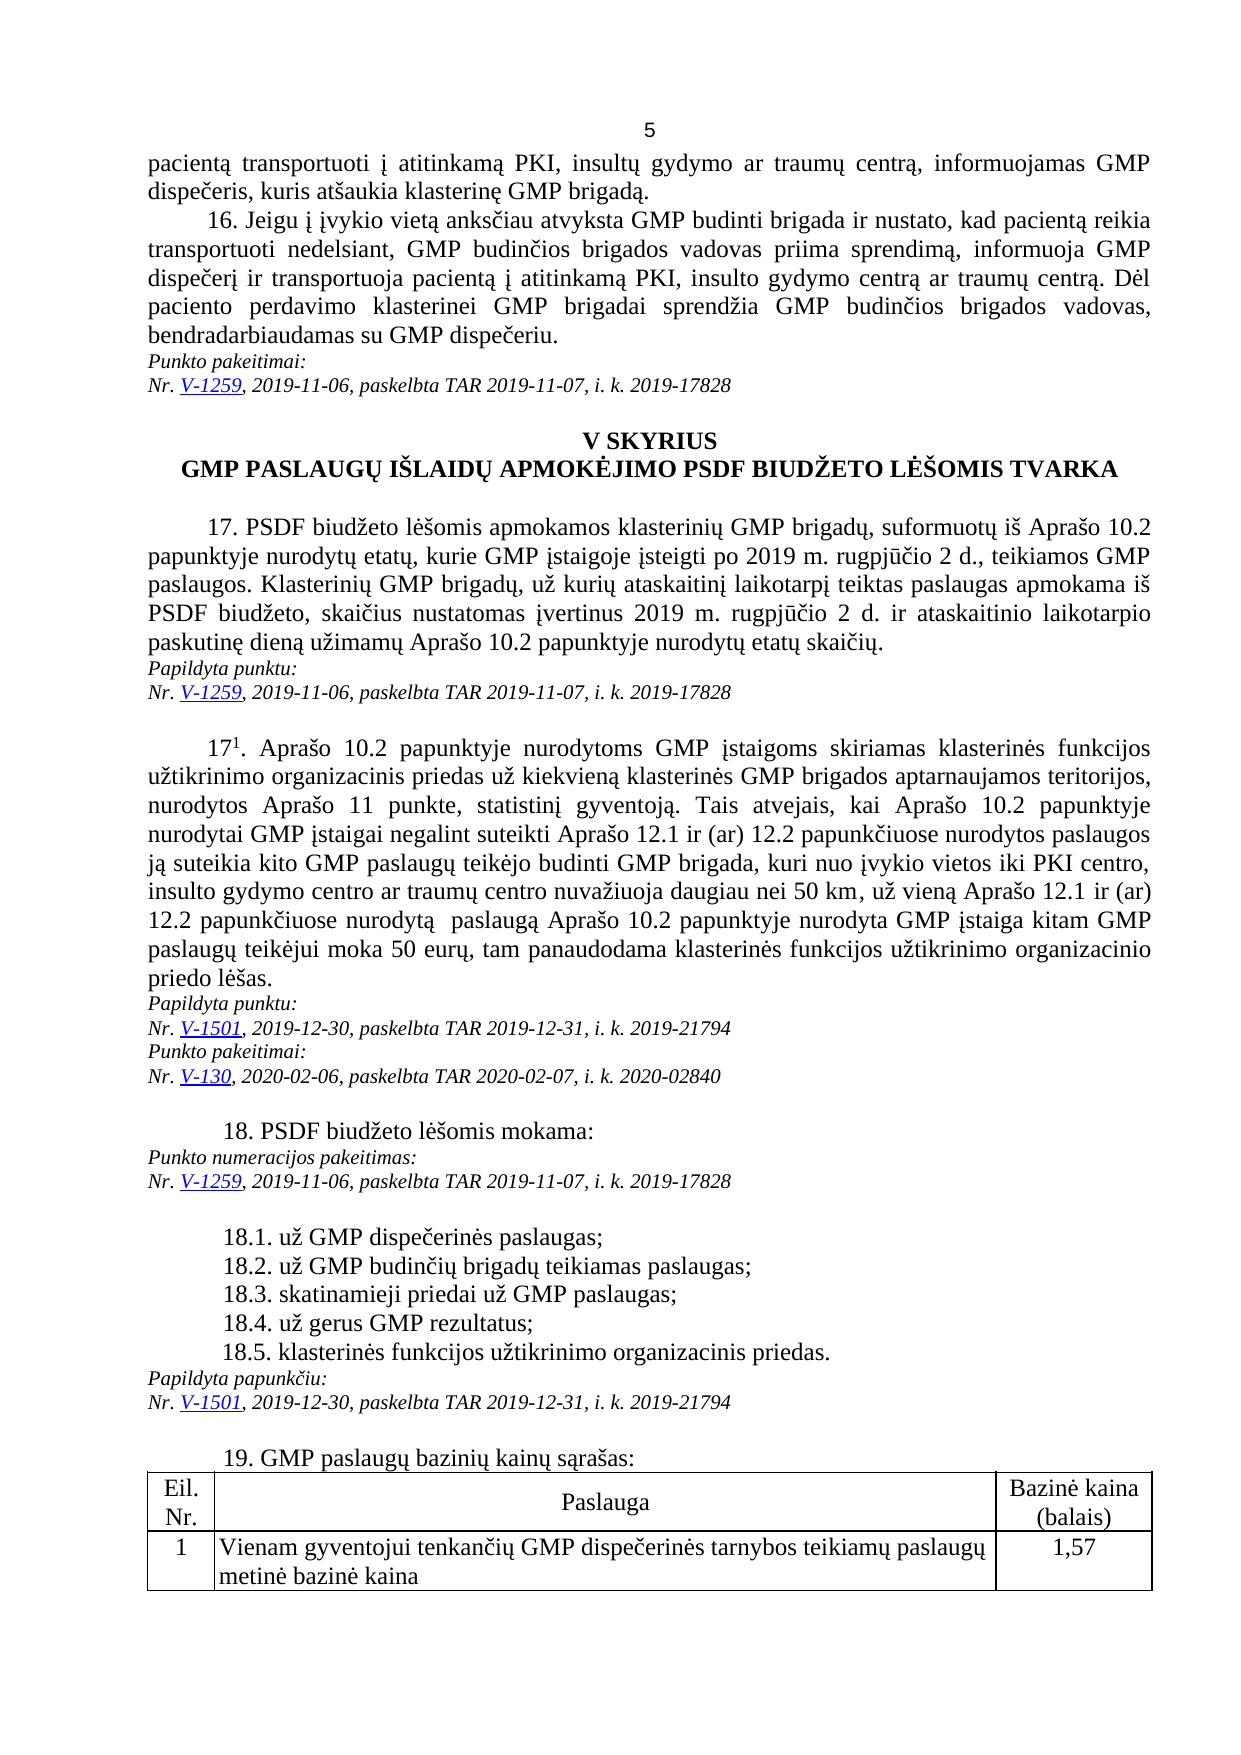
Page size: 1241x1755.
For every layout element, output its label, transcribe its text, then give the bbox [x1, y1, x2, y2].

text 18.2. už GMP budinčių brigadų teikiamas paslaugas; [148, 1251, 1152, 1279]
text 16. Jeigu į įvykio vietą anksčiau atvyksta GMP budinti brigada ir nustato, kad pacientą reikia transportuoti nedelsiant, GMP budinčios brigados vadovas priima sprendimą, informuoja GMP dispečerį ir transportuoja pacientą į atitinkamą PKI, insulto gydymo centrą ar traumų centrą. Dėl paciento perdavimo klasterinei GMP brigadai sprendžia GMP budinčios brigados vadovas, bendradarbiaudamas su GMP dispečeriu. [148, 205, 1152, 349]
text 18.1. už GMP dispečerinės paslaugas; [148, 1222, 1152, 1251]
text 18. PSDF biudžeto lėšomis mokama: [148, 1116, 1152, 1145]
text V SKYRIUS [148, 426, 1152, 454]
text Papildyta papunkčiu: [148, 1366, 1152, 1390]
text Punkto pakeitimai: [148, 1039, 1152, 1063]
text 17. PSDF biudžeto lėšomis apmokamos klasterinių GMP brigadų, suformuotų iš Aprašo 10.2 papunktyje nurodytų etatų, kurie GMP įstaigoje įsteigti po 2019 m. rugpjūčio 2 d., teikiamos GMP paslaugos. Klasterinių GMP brigadų, už kurių ataskaitinį laikotarpį teiktas paslaugas apmokama iš PSDF biudžeto, skaičius nustatomas įvertinus 2019 m. rugpjūčio 2 d. ir ataskaitinio laikotarpio paskutinę dieną užimamų Aprašo 10.2 papunktyje nurodytų etatų skaičių. [148, 512, 1152, 656]
text Nr. V-1501, 2019-12-30, paskelbta TAR 2019-12-31, i. k. 2019-21794 [148, 1015, 1152, 1039]
table_header Paslauga [215, 1473, 995, 1530]
text Punkto pakeitimai: [148, 349, 1152, 373]
text Papildyta punktu: [148, 656, 1152, 680]
table_header Bazinė kaina (balais) [997, 1473, 1151, 1530]
text 18.5. klasterinės funkcijos užtikrinimo organizacinis priedas. [148, 1337, 1152, 1366]
text 18.3. skatinamieji priedai už GMP paslaugas; [148, 1279, 1152, 1308]
text 171. Aprašo 10.2 papunktyje nurodytoms GMP įstaigoms skiriamas klasterinės funkcijos užtikrinimo organizacinis priedas už kiekvieną klasterinės GMP brigados aptarnaujamos teritorijos, nurodytos Aprašo 11 punkte, statistinį gyventoją. Tais atvejais, kai Aprašo 10.2 papunktyje nurodytai GMP įstaigai negalint suteikti Aprašo 12.1 ir (ar) 12.2 papunkčiuose nurodytos paslaugos ją suteikia kito GMP paslaugų teikėjo budinti GMP brigada, kuri nuo įvykio vietos iki PKI centro, insulto gydymo centro ar traumų centro nuvažiuoja daugiau nei 50 km, už vieną Aprašo 12.1 ir (ar) 12.2 papunkčiuose nurodytą paslaugą Aprašo 10.2 papunktyje nurodyta GMP įstaiga kitam GMP paslaugų teikėjui moka 50 eurų, tam panaudodama klasterinės funkcijos užtikrinimo organizacinio priedo lėšas. [148, 733, 1152, 991]
text Nr. V-130, 2020-02-06, paskelbta TAR 2020-02-07, i. k. 2020-02840 [148, 1063, 1152, 1088]
table_cell Vienam gyventojui tenkančių GMP dispečerinės tarnybos teikiamų paslaugų metinė bazinė kaina [215, 1532, 995, 1589]
text 19. GMP paslaugų bazinių kainų sąrašas: [148, 1443, 1152, 1471]
table_cell 1 [148, 1532, 214, 1589]
table_cell 1,57 [997, 1532, 1151, 1589]
text Punkto numeracijos pakeitimas: [148, 1145, 1152, 1169]
text pacientą transportuoti į atitinkamą PKI, insultų gydymo ar traumų centrą, informuojamas GMP dispečeris, kuris atšaukia klasterinę GMP brigadą. [148, 148, 1152, 205]
text Nr. V-1259, 2019-11-06, paskelbta TAR 2019-11-07, i. k. 2019-17828 [148, 680, 1152, 704]
text 18.4. už gerus GMP rezultatus; [148, 1308, 1152, 1337]
text Nr. V-1259, 2019-11-06, paskelbta TAR 2019-11-07, i. k. 2019-17828 [148, 1169, 1152, 1193]
table_header Eil. Nr. [148, 1473, 214, 1530]
text Nr. V-1259, 2019-11-06, paskelbta TAR 2019-11-07, i. k. 2019-17828 [148, 373, 1152, 397]
text Papildyta punktu: [148, 991, 1152, 1015]
text Nr. V-1501, 2019-12-30, paskelbta TAR 2019-12-31, i. k. 2019-21794 [148, 1390, 1152, 1414]
text GMP PASLAUGŲ IŠLAIDŲ APMOKĖJIMO PSDF BIUDŽETO LĖŠOMIS TVARKA [148, 454, 1152, 483]
